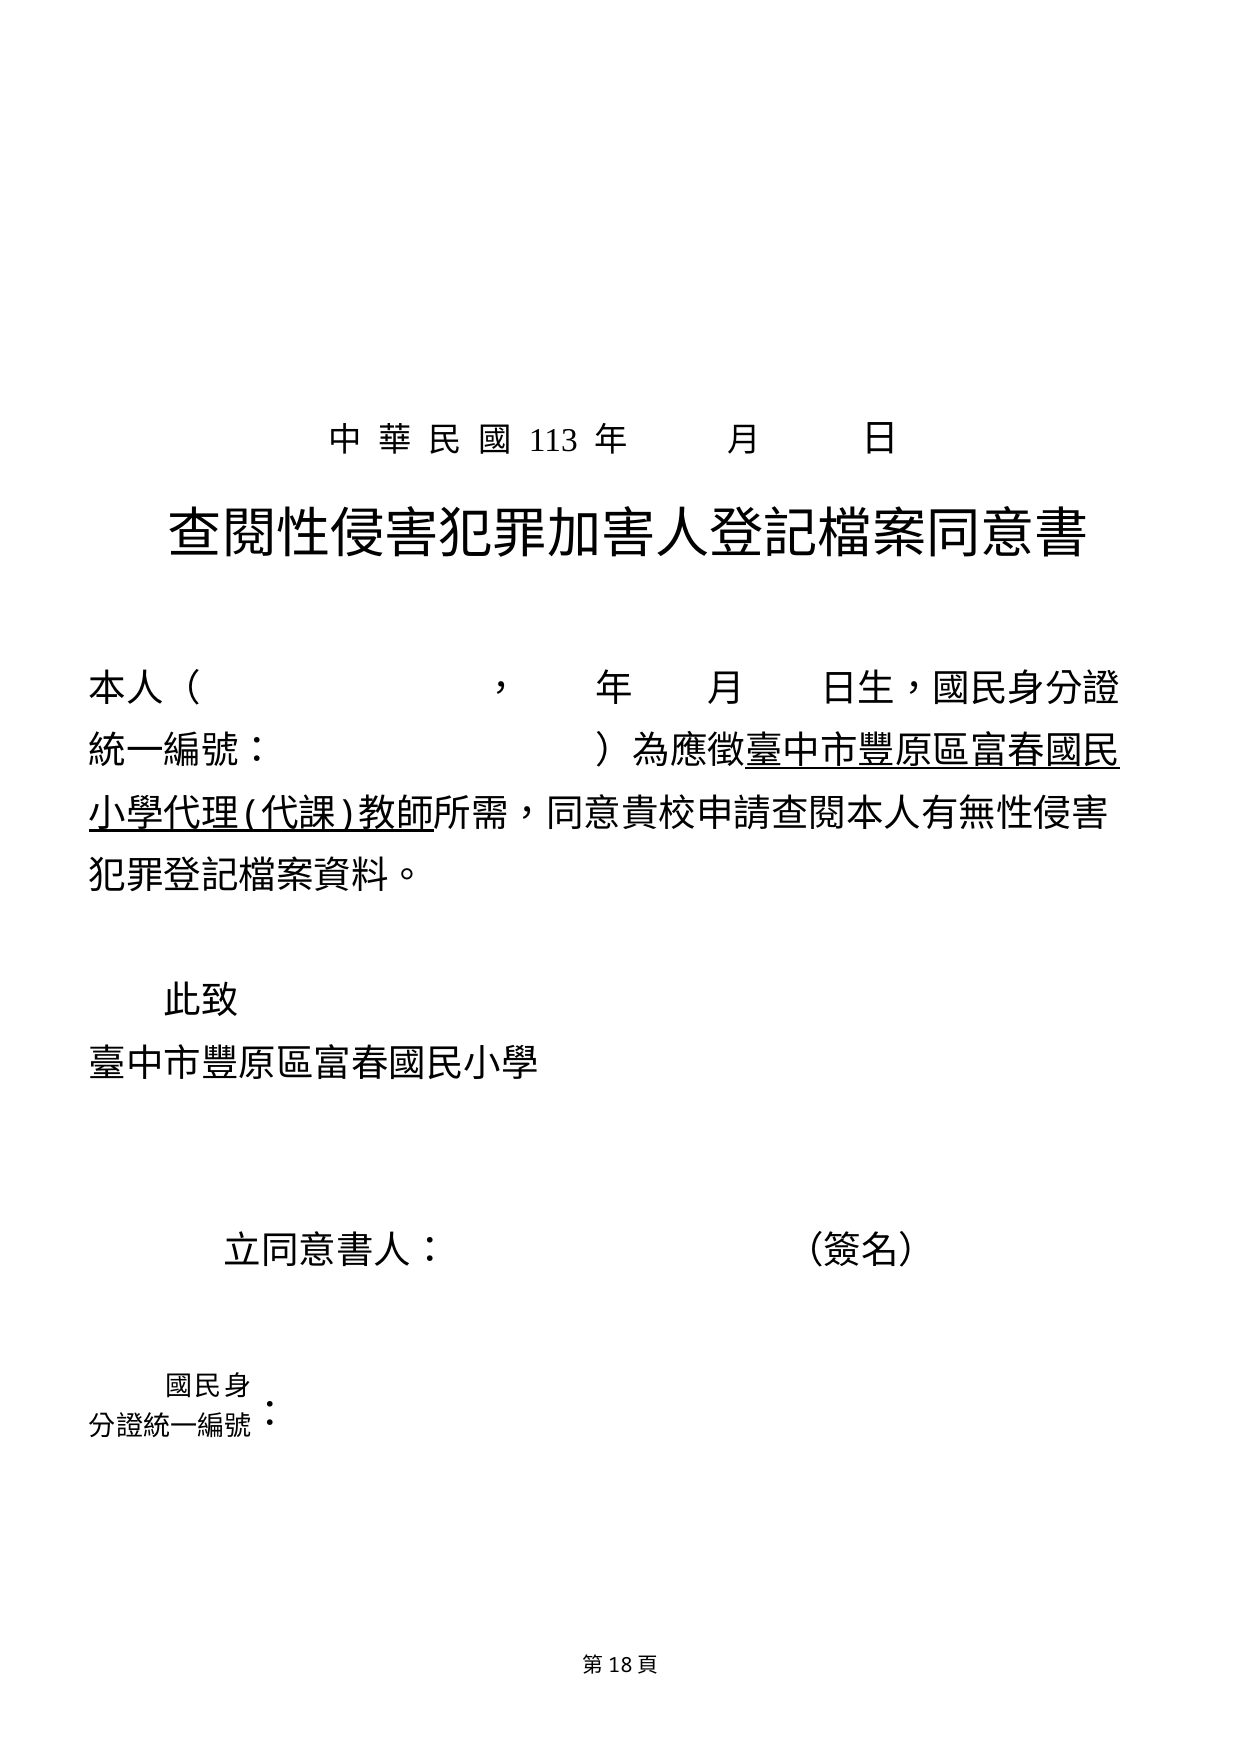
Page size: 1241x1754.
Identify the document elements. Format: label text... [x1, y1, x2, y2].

text 中 華 民 國 113 年 月 日 [89, 393, 1152, 456]
text 本人（ ， 年 月 日生，國民身分證統一編號： ）為應徵臺中市豐原區富春國民小學代理(代課)教師所需，同意貴校申請查閱本人有無性侵害 犯罪登記檔案資料。 [89, 643, 1152, 893]
text 立同意書人： （簽名） [89, 1206, 1152, 1268]
text 臺中市豐原區富春國民小學 [89, 1018, 1152, 1081]
text 此致 [89, 956, 1152, 1018]
text 國民身分證統一編號： [89, 1331, 1152, 1456]
text 查閱性侵害犯罪加害人登記檔案同意書 [89, 456, 1168, 581]
